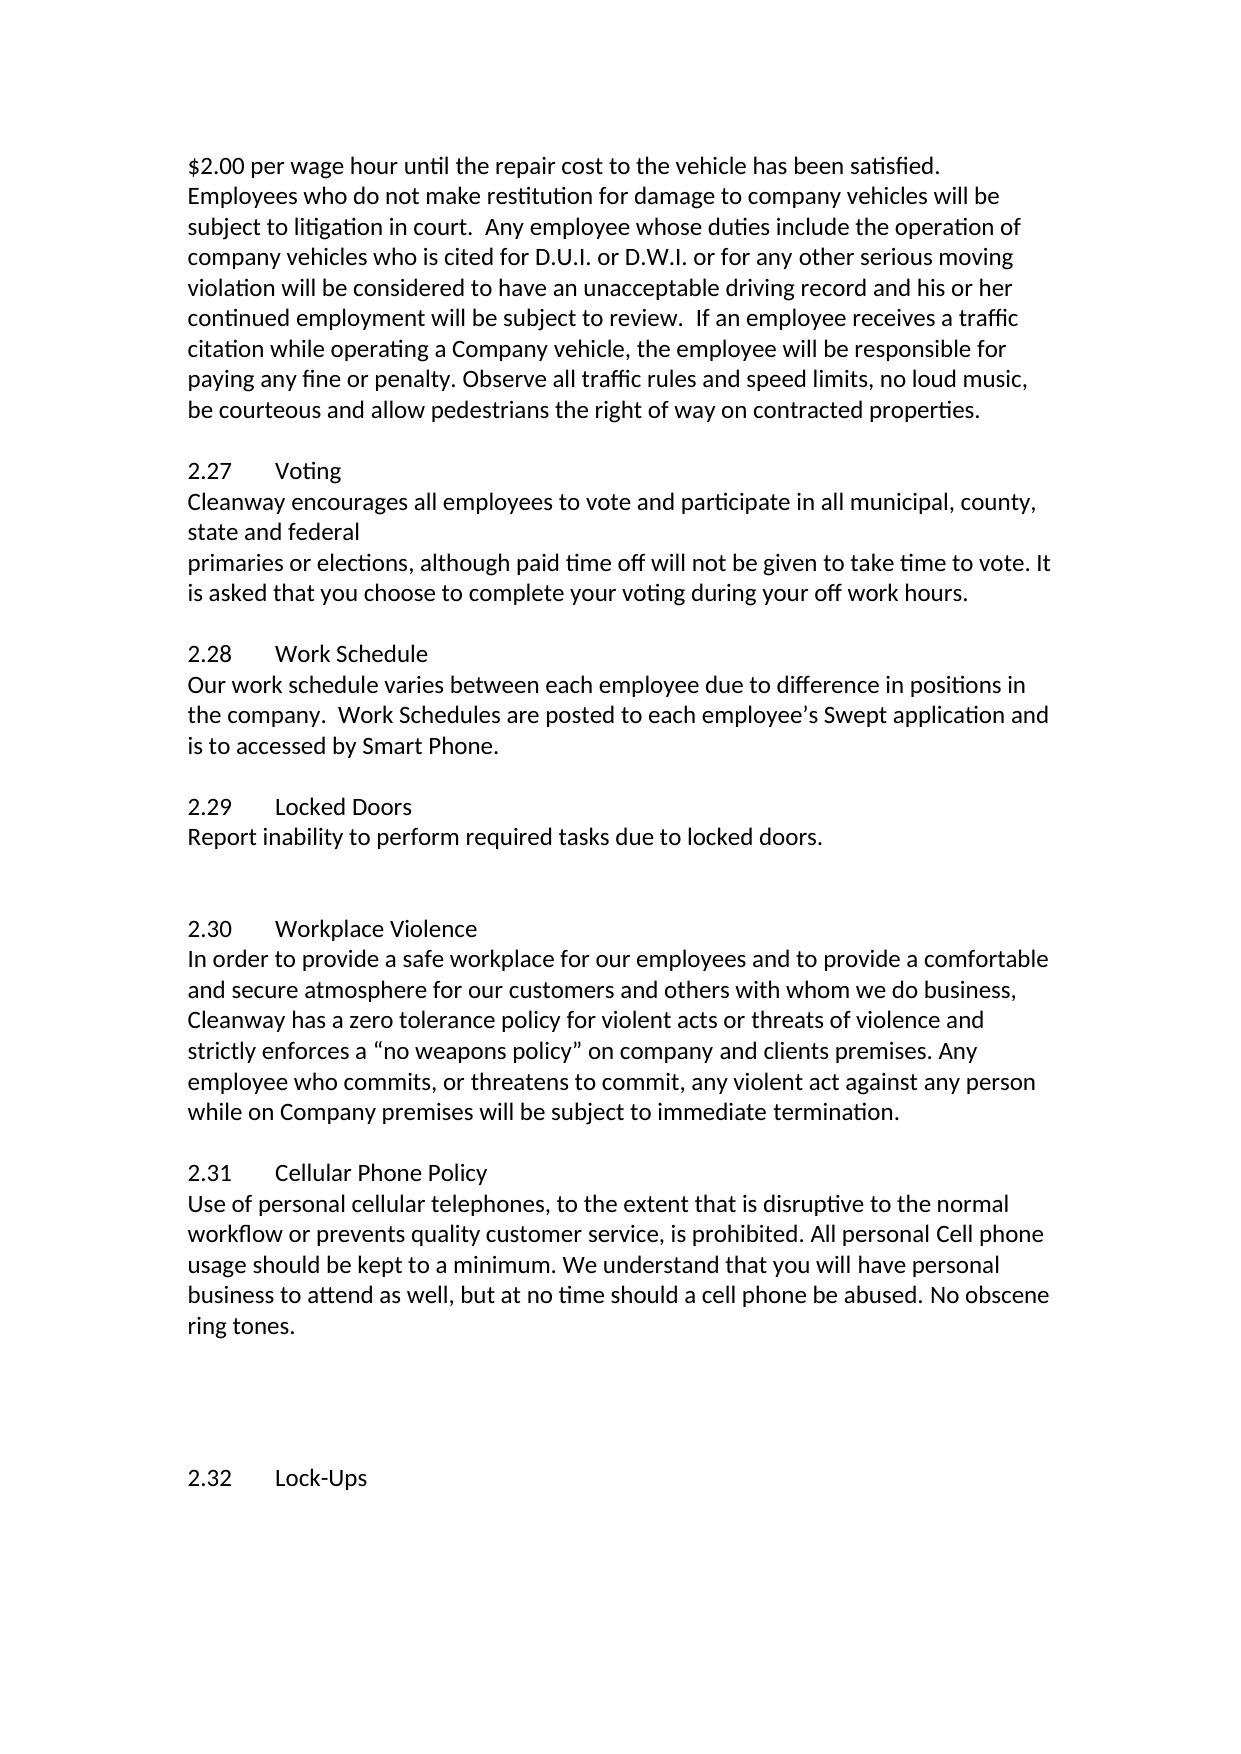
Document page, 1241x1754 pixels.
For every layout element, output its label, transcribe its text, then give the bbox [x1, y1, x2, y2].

text 2.29 Locked Doors [187, 791, 1053, 821]
text primaries or elections, although paid time off will not be given to take time to vote. It is asked that you choose to complete your voting during your off work hours. [187, 547, 1053, 608]
text 2.30 Workplace Violence [187, 913, 1053, 943]
text 2.27 Voting [187, 455, 1053, 486]
text $2.00 per wage hour until the repair cost to the vehicle has been satisfied. Employees who do not make restitution for damage to company vehicles will be subject to litigation in court. Any employee whose duties include the operation of company vehicles who is cited for D.U.I. or D.W.I. or for any other serious moving violation will be considered to have an unacceptable driving record and his or her continued employment will be subject to review. If an employee receives a traffic citation while operating a Company vehicle, the employee will be responsible for paying any fine or penalty. Observe all traffic rules and speed limits, no loud music, be courteous and allow pedestrians the right of way on contracted properties. [187, 150, 1053, 425]
text 2.31 Cellular Phone Policy [187, 1157, 1053, 1188]
text Our work schedule varies between each employee due to difference in positions in the company. Work Schedules are posted to each employee’s Swept application and is to accessed by Smart Phone. [187, 669, 1053, 760]
text Report inability to perform required tasks due to locked doors. [187, 821, 1053, 852]
text Use of personal cellular telephones, to the extent that is disruptive to the normal workflow or prevents quality customer service, is prohibited. All personal Cell phone usage should be kept to a minimum. We understand that you will have personal business to attend as well, but at no time should a cell phone be abused. No obscene ring tones. [187, 1188, 1053, 1340]
text Cleanway encourages all employees to vote and participate in all municipal, county, state and federal [187, 486, 1053, 547]
text In order to provide a safe workplace for our employees and to provide a comfortable and secure atmosphere for our customers and others with whom we do business, Cleanway has a zero tolerance policy for violent acts or threats of violence and strictly enforces a “no weapons policy” on company and clients premises. Any employee who commits, or threatens to commit, any violent act against any person while on Company premises will be subject to immediate termination. [187, 943, 1053, 1127]
text 2.32 Lock-Ups [187, 1462, 1053, 1493]
text 2.28 Work Schedule [187, 638, 1053, 669]
